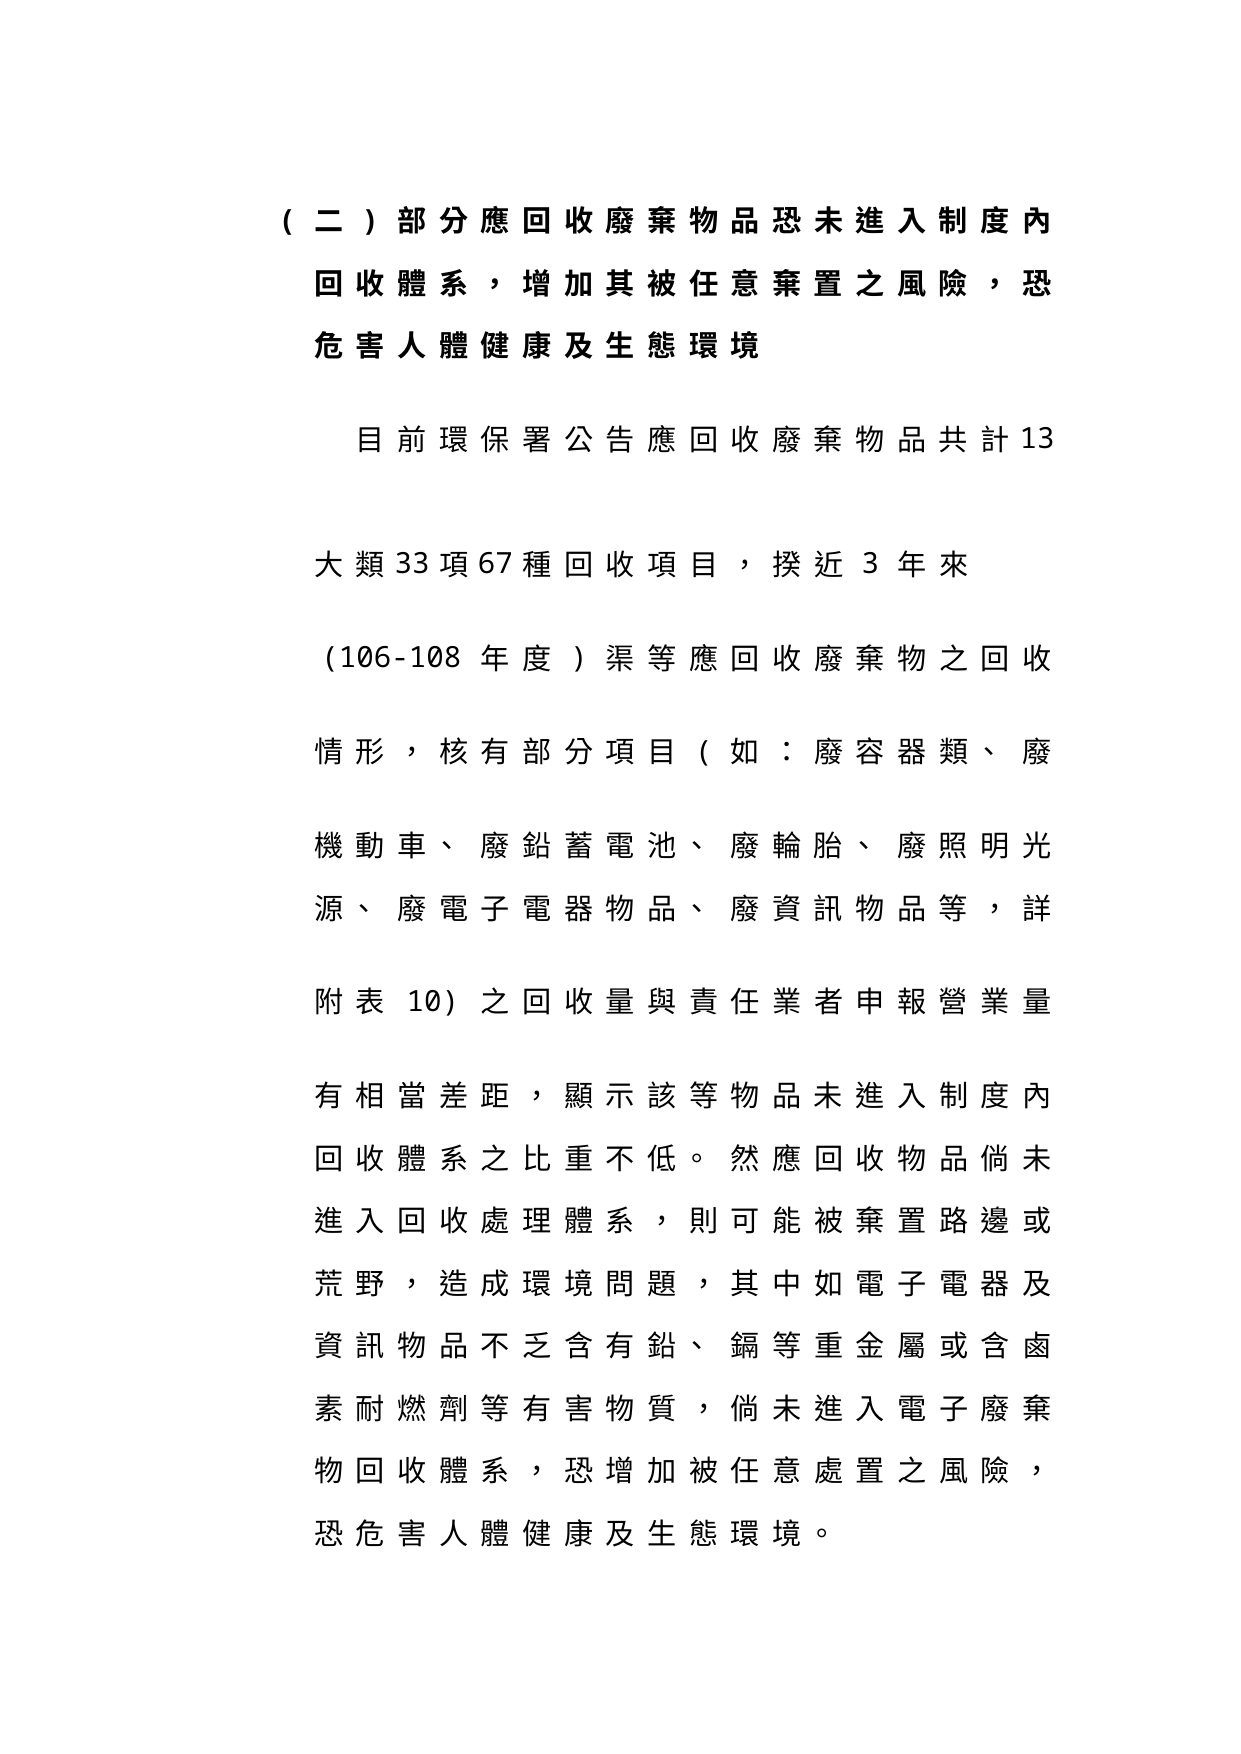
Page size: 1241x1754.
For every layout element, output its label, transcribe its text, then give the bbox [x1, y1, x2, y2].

text (二)部分應回收廢棄物品恐未進入制度內回收體系，增加其被任意棄置之風險，恐危害人體健康及生態環境 [242, 177, 1058, 365]
text 目前環保署公告應回收廢棄物品共計13大類33項67種回收項目，揆近3年來(106-108年度)渠等應回收廢棄物之回收情形，核有部分項目(如：廢容器類、廢機動車、廢鉛蓄電池、廢輪胎、廢照明光源、廢電子電器物品、廢資訊物品等，詳附表10)之回收量與責任業者申報營業量有相當差距，顯示該等物品未進入制度內回收體系之比重不低。然應回收物品倘未進入回收處理體系，則可能被棄置路邊或荒野，造成環境問題，其中如電子電器及資訊物品不乏含有鉛、鎘等重金屬或含鹵素耐燃劑等有害物質，倘未進入電子廢棄物回收體系，恐增加被任意處置之風險，恐危害人體健康及生態環境。 [271, 365, 1058, 1552]
